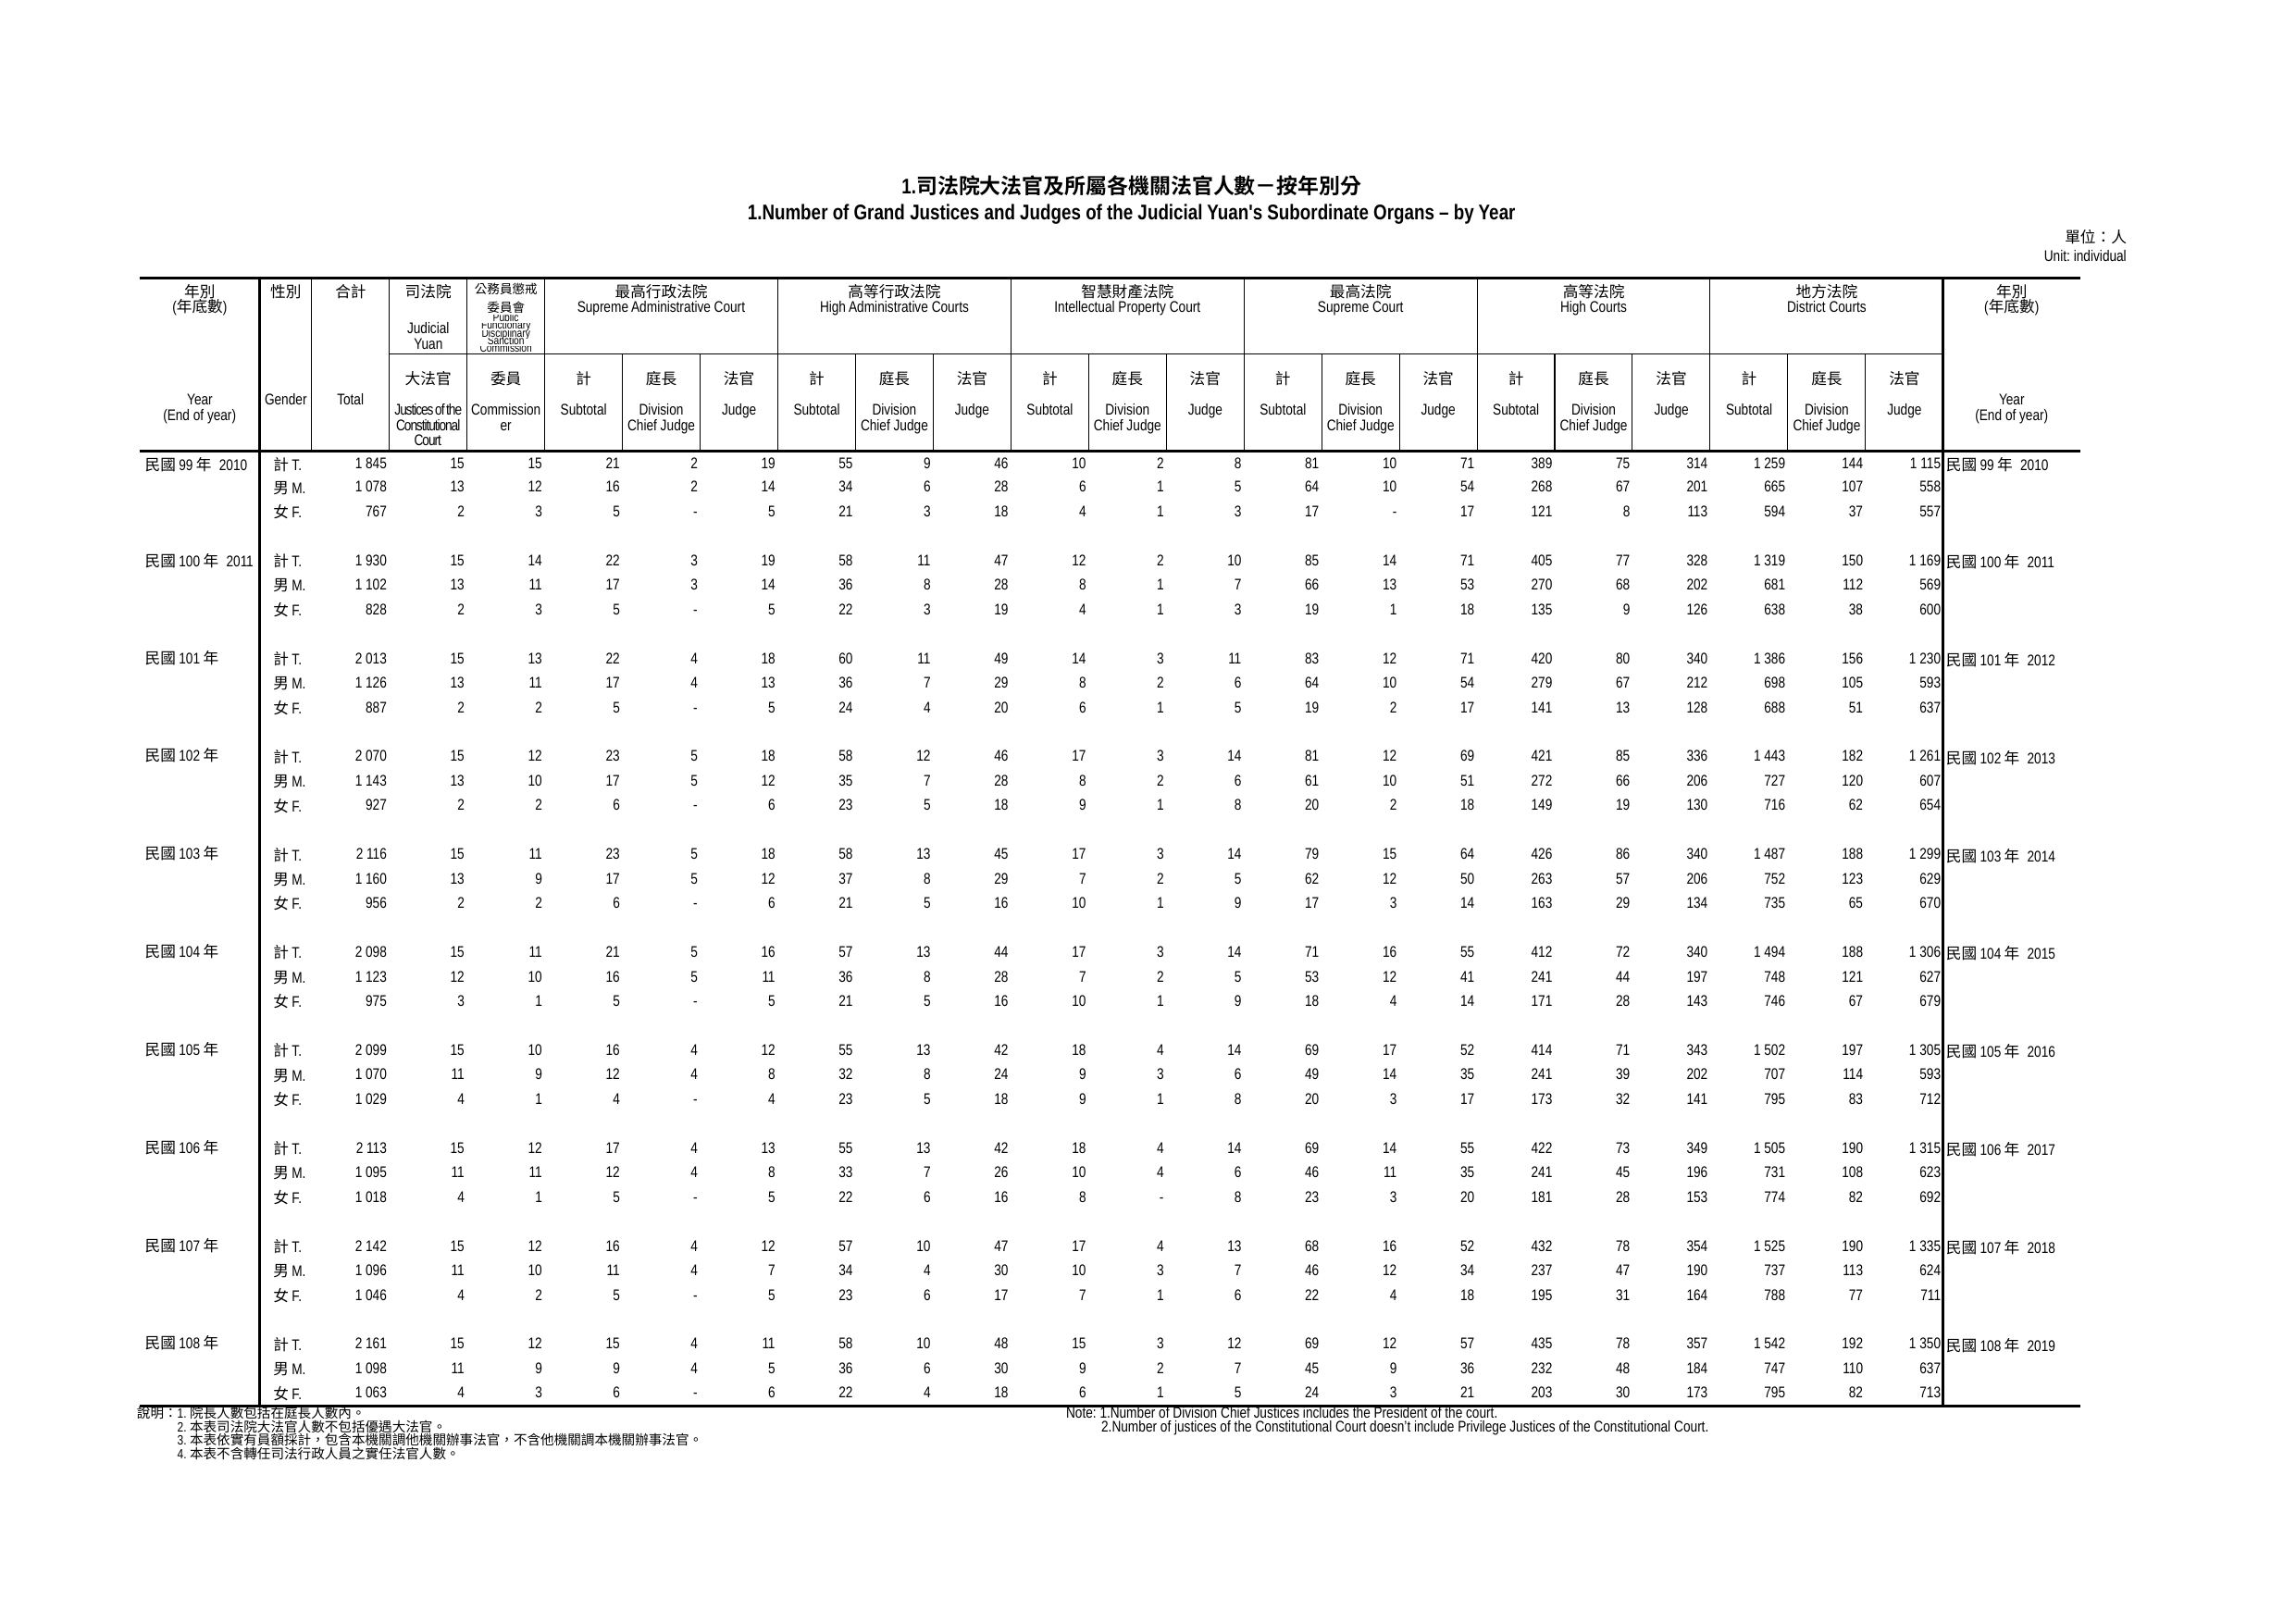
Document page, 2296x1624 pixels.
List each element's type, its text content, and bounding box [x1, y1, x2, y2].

table_cell 16 [545, 964, 622, 988]
table_cell [1399, 817, 1477, 841]
table_cell 202 [1632, 1062, 1710, 1086]
table_cell [700, 1307, 777, 1331]
table_cell 13 [1555, 695, 1632, 719]
table_cell 405 [1477, 548, 1555, 572]
table_cell 14 [1399, 890, 1477, 915]
table_cell [1632, 817, 1710, 841]
table_cell 22 [777, 1380, 855, 1405]
table_cell 36 [1399, 1356, 1477, 1380]
table_cell 18 [933, 499, 1011, 523]
table_cell 9 [467, 1062, 544, 1086]
table_cell 5 [855, 988, 933, 1012]
table_cell [933, 1307, 1011, 1331]
table_cell 197 [1788, 1037, 1866, 1061]
table_cell 49 [933, 646, 1011, 670]
table_cell 85 [1555, 744, 1632, 768]
table_cell [1011, 523, 1088, 548]
table_cell 201 [1632, 475, 1710, 499]
table_cell 272 [1477, 768, 1555, 792]
table_cell 6 [855, 1283, 933, 1307]
table_cell 727 [1710, 768, 1788, 792]
table_cell - [623, 792, 700, 817]
table_cell 法官 Judge [1632, 354, 1709, 450]
table_cell [1944, 1184, 2079, 1209]
table_cell 665 [1710, 475, 1788, 499]
table_cell 9 [1011, 1356, 1088, 1380]
table_cell [261, 523, 312, 548]
table_cell 5 [545, 988, 622, 1012]
table_cell 13 [390, 866, 466, 890]
table_cell 120 [1788, 768, 1866, 792]
table_cell 6 [1011, 695, 1088, 719]
table_cell 4 [1088, 1233, 1166, 1258]
table_cell 340 [1632, 646, 1710, 670]
table_cell 計 Subtotal [778, 354, 855, 450]
table_cell 746 [1710, 988, 1788, 1012]
table_cell 18 [1011, 1037, 1088, 1061]
table_cell 31 [1555, 1283, 1632, 1307]
table_cell [140, 1013, 258, 1037]
table_cell 767 [312, 499, 390, 523]
table_cell 民國106年 2017 [140, 1135, 258, 1159]
table_cell 1 299 [1866, 841, 1942, 866]
table_cell [1866, 1307, 1942, 1331]
table_cell [1944, 817, 2079, 841]
table_cell 12 [1322, 1332, 1399, 1356]
table_cell 1 259 [1710, 452, 1788, 474]
table_cell 241 [1477, 964, 1555, 988]
table_cell 9 [545, 1356, 622, 1380]
table_cell [1555, 719, 1632, 743]
table_cell 2 [1088, 452, 1166, 474]
table_cell [467, 1110, 544, 1135]
table_cell 113 [1632, 499, 1710, 523]
table_cell 34 [777, 475, 855, 499]
table_cell 62 [1244, 866, 1322, 890]
table_cell 22 [1244, 1283, 1322, 1307]
table_cell 86 [1555, 841, 1632, 866]
table_cell 12 [700, 768, 777, 792]
table_cell [855, 719, 933, 743]
table_cell 庭長 Division Chief Judge [623, 354, 700, 450]
table_cell 5 [700, 1356, 777, 1380]
table_cell [545, 1307, 622, 1331]
table_cell 5 [855, 792, 933, 817]
table_cell 13 [700, 1135, 777, 1159]
table_cell 22 [545, 646, 622, 670]
table_cell 426 [1477, 841, 1555, 866]
table_cell 18 [933, 1380, 1011, 1405]
table_cell [467, 1209, 544, 1233]
table_cell 10 [467, 1258, 544, 1283]
table_cell 1 115 [1866, 452, 1942, 474]
table_cell 47 [1555, 1258, 1632, 1283]
table_cell 336 [1632, 744, 1710, 768]
table_cell 4 [623, 1258, 700, 1283]
table_cell 37 [1788, 499, 1866, 523]
table_cell - [623, 1283, 700, 1307]
table_cell 110 [1788, 1356, 1866, 1380]
table_cell 6 [1011, 475, 1088, 499]
table_cell 5 [1166, 695, 1244, 719]
table_cell [777, 1307, 855, 1331]
table_cell [700, 523, 777, 548]
table_cell 12 [467, 1233, 544, 1258]
table_cell [1944, 621, 2079, 646]
table_cell [1322, 1110, 1399, 1135]
table_cell 男M. [261, 964, 312, 988]
table_cell [1944, 792, 2079, 817]
table_cell 9 [1166, 988, 1244, 1012]
table_cell 5 [545, 1283, 622, 1307]
table_cell [1011, 621, 1088, 646]
table_cell 計T. [261, 1135, 312, 1159]
table_cell [1088, 817, 1166, 841]
table_cell 計 Subtotal [1478, 354, 1554, 450]
table_cell - [623, 988, 700, 1012]
table_cell 計T. [261, 841, 312, 866]
table_cell 126 [1632, 597, 1710, 621]
table_cell 197 [1632, 964, 1710, 988]
table_cell [312, 1013, 390, 1037]
table_cell 14 [1399, 988, 1477, 1012]
table_cell 153 [1632, 1184, 1710, 1209]
table_cell 法官 Judge [1167, 354, 1244, 450]
table_cell 21 [777, 988, 855, 1012]
table_cell 232 [1477, 1356, 1555, 1380]
table_cell 女F. [261, 988, 312, 1012]
table_cell 4 [1088, 1159, 1166, 1184]
table_cell 8 [855, 964, 933, 988]
table_cell 16 [545, 1233, 622, 1258]
table_cell [777, 1110, 855, 1135]
table_cell 107 [1788, 475, 1866, 499]
table_cell [855, 817, 933, 841]
table_cell 975 [312, 988, 390, 1012]
text 說明：1. 院長人數包括在庭長人數內。 Note: 1.Number of Division Chief Justices includes the President of the court. [137, 1407, 2126, 1421]
table_cell [1944, 572, 2079, 597]
table_cell [312, 1307, 390, 1331]
table_cell [777, 719, 855, 743]
table_cell 2 070 [312, 744, 390, 768]
table_cell [390, 1307, 466, 1331]
table_cell 795 [1710, 1380, 1788, 1405]
table_cell [1710, 1209, 1788, 1233]
table_cell [140, 475, 258, 499]
table_cell 263 [1477, 866, 1555, 890]
table_cell [390, 621, 466, 646]
table_cell 77 [1788, 1283, 1866, 1307]
table_cell 71 [1399, 452, 1477, 474]
table_cell [467, 915, 544, 939]
table_cell 638 [1710, 597, 1788, 621]
table_cell [1788, 1307, 1866, 1331]
table_cell 48 [1555, 1356, 1632, 1380]
table_cell 14 [467, 548, 544, 572]
table_cell 1 [1088, 988, 1166, 1012]
table_cell 民國100年 2011 [140, 548, 258, 572]
table_cell [933, 621, 1011, 646]
table_cell 5 [545, 695, 622, 719]
table_cell 279 [1477, 670, 1555, 695]
table_cell 748 [1710, 964, 1788, 988]
table_cell 57 [777, 1233, 855, 1258]
table_cell 11 [390, 1356, 466, 1380]
table_cell 414 [1477, 1037, 1555, 1061]
table_cell [140, 964, 258, 988]
table_cell [140, 817, 258, 841]
table_cell 121 [1788, 964, 1866, 988]
table_cell [140, 1283, 258, 1307]
table_cell 民國101年 2012 [140, 646, 258, 670]
table_cell [1088, 1013, 1166, 1037]
table_cell 14 [700, 572, 777, 597]
table_cell [700, 1013, 777, 1037]
table_cell [1555, 915, 1632, 939]
table_cell 9 [1322, 1356, 1399, 1380]
table_cell 163 [1477, 890, 1555, 915]
table_cell 計T. [261, 646, 312, 670]
table_cell 3 [1088, 1332, 1166, 1356]
table_cell 18 [700, 744, 777, 768]
table_cell 6 [545, 1380, 622, 1405]
table_cell 36 [777, 964, 855, 988]
table_cell 13 [467, 646, 544, 670]
table_cell 9 [1011, 1062, 1088, 1086]
table_cell 15 [1322, 841, 1399, 866]
table_cell [1788, 1110, 1866, 1135]
table_cell 77 [1555, 548, 1632, 572]
table_cell 1 261 [1866, 744, 1942, 768]
table_cell 67 [1788, 988, 1866, 1012]
table_cell 30 [933, 1356, 1011, 1380]
table_cell 7 [1011, 964, 1088, 988]
table_cell [140, 621, 258, 646]
table_cell 164 [1632, 1283, 1710, 1307]
table_cell [1399, 1110, 1477, 1135]
table_cell 55 [777, 452, 855, 474]
table_cell 637 [1866, 695, 1942, 719]
table_cell 11 [390, 1062, 466, 1086]
table_cell 28 [1555, 1184, 1632, 1209]
table_header 最高行政法院 Supreme Administrative Court [545, 279, 777, 353]
table_cell [467, 1013, 544, 1037]
table_cell 8 [1166, 1184, 1244, 1209]
table_cell [700, 1209, 777, 1233]
table_cell 737 [1710, 1258, 1788, 1283]
table_cell [623, 621, 700, 646]
table_cell [312, 621, 390, 646]
table_cell 81 [1244, 744, 1322, 768]
table_cell 45 [1244, 1356, 1322, 1380]
table_cell 民國99年 2010 [140, 452, 258, 474]
table_cell 156 [1788, 646, 1866, 670]
table_cell 71 [1399, 548, 1477, 572]
table_cell [1555, 1110, 1632, 1135]
table_cell 607 [1866, 768, 1942, 792]
table_cell 42 [933, 1037, 1011, 1061]
table_cell 8 [1166, 452, 1244, 474]
table_cell 7 [855, 768, 933, 792]
table_cell [1866, 817, 1942, 841]
table_cell 2 [390, 695, 466, 719]
table_cell [140, 1258, 258, 1283]
table_cell 30 [1555, 1380, 1632, 1405]
table_cell 188 [1788, 939, 1866, 964]
table_cell 計 Subtotal [1011, 354, 1088, 450]
table_cell 15 [390, 1233, 466, 1258]
table_cell 8 [700, 1159, 777, 1184]
table_cell [855, 1307, 933, 1331]
table_cell - [1088, 1184, 1166, 1209]
table_cell 3 [855, 597, 933, 621]
table_header 高等行政法院 High Administrative Courts [778, 279, 1011, 353]
table_cell 男M. [261, 1159, 312, 1184]
table_cell 75 [1555, 452, 1632, 474]
table_cell [261, 1110, 312, 1135]
table_cell 48 [933, 1332, 1011, 1356]
table_cell 113 [1788, 1258, 1866, 1283]
table_cell [700, 719, 777, 743]
table_cell [1399, 1307, 1477, 1331]
table_cell 16 [933, 1184, 1011, 1209]
table_cell 13 [390, 670, 466, 695]
table_cell 16 [933, 890, 1011, 915]
table_cell [1944, 1062, 2079, 1086]
table_cell 11 [467, 670, 544, 695]
table_cell 81 [1244, 452, 1322, 474]
table_cell 629 [1866, 866, 1942, 890]
table_cell 36 [777, 572, 855, 597]
table_cell 1 542 [1710, 1332, 1788, 1356]
table_cell [1477, 621, 1555, 646]
table_cell 206 [1632, 866, 1710, 890]
table_cell [1788, 817, 1866, 841]
table_cell 53 [1244, 964, 1322, 988]
table_cell - [623, 890, 700, 915]
table_cell 計 Subtotal [1710, 354, 1787, 450]
table_cell [933, 1110, 1011, 1135]
text 單位：人 [137, 225, 2126, 247]
table_cell [1710, 719, 1788, 743]
table_cell 2 [390, 890, 466, 915]
table_cell 71 [1399, 646, 1477, 670]
table_cell 17 [545, 1135, 622, 1159]
table_cell 203 [1477, 1380, 1555, 1405]
table_cell 1 930 [312, 548, 390, 572]
table_cell 55 [1399, 939, 1477, 964]
table_cell 36 [777, 670, 855, 695]
table_cell 128 [1632, 695, 1710, 719]
table_cell 237 [1477, 1258, 1555, 1283]
table_cell 14 [1166, 1037, 1244, 1061]
table_cell 432 [1477, 1233, 1555, 1258]
table_cell [140, 1062, 258, 1086]
table_cell [1944, 866, 2079, 890]
table_cell [1710, 523, 1788, 548]
table_cell 202 [1632, 572, 1710, 597]
table_cell [1088, 523, 1166, 548]
table_cell 20 [1399, 1184, 1477, 1209]
table_cell 4 [1088, 1037, 1166, 1061]
table_cell 計T. [261, 744, 312, 768]
table_cell 男M. [261, 475, 312, 499]
table_cell 12 [855, 744, 933, 768]
table_cell 32 [1555, 1086, 1632, 1110]
table_cell 10 [1011, 1159, 1088, 1184]
table_cell 50 [1399, 866, 1477, 890]
table_cell [1632, 1110, 1710, 1135]
table_cell 21 [1399, 1380, 1477, 1405]
table_cell 1 160 [312, 866, 390, 890]
table_cell [933, 1209, 1011, 1233]
table_cell 54 [1399, 475, 1477, 499]
table_cell 法官 Judge [701, 354, 777, 450]
table_cell 435 [1477, 1332, 1555, 1356]
table_cell 12 [390, 964, 466, 988]
table_cell [777, 1013, 855, 1037]
table_cell [700, 817, 777, 841]
table_cell 212 [1632, 670, 1710, 695]
table_cell 108 [1788, 1159, 1866, 1184]
table_cell 18 [1011, 1135, 1088, 1159]
table_cell 135 [1477, 597, 1555, 621]
table_cell 5 [623, 744, 700, 768]
table_cell 庭長 Division Chief Judge [1322, 354, 1399, 450]
table_cell 35 [1399, 1062, 1477, 1086]
table_cell [390, 719, 466, 743]
table_cell 11 [1166, 646, 1244, 670]
table_cell [140, 988, 258, 1012]
table_cell [1555, 1209, 1632, 1233]
table_cell 1 335 [1866, 1233, 1942, 1258]
table_cell 14 [1166, 939, 1244, 964]
table_cell 15 [1011, 1332, 1088, 1356]
table_cell [1244, 719, 1322, 743]
table_cell 17 [933, 1283, 1011, 1307]
table_cell 1 [1088, 1086, 1166, 1110]
table_cell [1944, 475, 2079, 499]
table_cell 民國105年 2016 [1944, 1037, 2079, 1061]
table_cell 65 [1788, 890, 1866, 915]
table_cell 4 [855, 1380, 933, 1405]
table_cell - [623, 1086, 700, 1110]
table_cell 828 [312, 597, 390, 621]
table_cell 30 [933, 1258, 1011, 1283]
table_cell 民國102年 2013 [140, 744, 258, 768]
table_cell 188 [1788, 841, 1866, 866]
table_cell 7 [700, 1258, 777, 1283]
table_cell 12 [1322, 646, 1399, 670]
table_cell [140, 670, 258, 695]
table_cell 32 [777, 1062, 855, 1086]
table_cell 679 [1866, 988, 1942, 1012]
table_cell [545, 1209, 622, 1233]
table_cell 13 [390, 768, 466, 792]
table_cell 17 [1322, 1037, 1399, 1061]
table_cell 5 [855, 1086, 933, 1110]
table_cell 法官 Judge [1400, 354, 1477, 450]
table_cell 35 [777, 768, 855, 792]
table_cell 4 [1322, 1283, 1399, 1307]
table_cell [1166, 1110, 1244, 1135]
table_cell 9 [1011, 1086, 1088, 1110]
table_cell 女F. [261, 792, 312, 817]
table_cell 法官 Judge [1866, 354, 1942, 450]
table_cell [1710, 1307, 1788, 1331]
table_cell 343 [1632, 1037, 1710, 1061]
table_cell [1166, 719, 1244, 743]
table_cell 627 [1866, 964, 1942, 988]
table_cell 1 487 [1710, 841, 1788, 866]
table_cell 774 [1710, 1184, 1788, 1209]
table_cell [140, 866, 258, 890]
table_cell 2 [1088, 1356, 1166, 1380]
table_cell [1166, 1307, 1244, 1331]
table_cell 15 [390, 744, 466, 768]
table_cell 18 [1244, 988, 1322, 1012]
table_cell [140, 572, 258, 597]
text 4. 本表不含轉任司法行政人員之實任法官人數。 [137, 1448, 2126, 1461]
table_cell 16 [700, 939, 777, 964]
table_cell [777, 817, 855, 841]
table_cell 55 [777, 1135, 855, 1159]
table_cell [390, 915, 466, 939]
table_cell 20 [1244, 792, 1322, 817]
table_cell 民國106年 2017 [1944, 1135, 2079, 1159]
table_cell 1 315 [1866, 1135, 1942, 1159]
table_cell 8 [1011, 1184, 1088, 1209]
table_cell 6 [700, 890, 777, 915]
table_cell 4 [623, 1135, 700, 1159]
table_cell 24 [933, 1062, 1011, 1086]
table_cell 5 [855, 890, 933, 915]
table_cell [1866, 1209, 1942, 1233]
table_cell [1944, 1110, 2079, 1135]
table_cell 16 [545, 475, 622, 499]
table_cell 民國99年 2010 [1944, 452, 2079, 474]
table_cell 2 [467, 890, 544, 915]
table_cell 6 [1166, 1062, 1244, 1086]
table_cell 29 [1555, 890, 1632, 915]
table_cell 51 [1788, 695, 1866, 719]
table_cell [1088, 1307, 1166, 1331]
table_cell 184 [1632, 1356, 1710, 1380]
table_cell 2 116 [312, 841, 390, 866]
table_cell [1399, 1209, 1477, 1233]
table_cell 11 [700, 1332, 777, 1356]
table_cell 14 [1011, 646, 1088, 670]
table_cell [855, 1110, 933, 1135]
table_cell [1710, 915, 1788, 939]
table_cell 5 [700, 695, 777, 719]
table_cell 18 [700, 646, 777, 670]
table_cell 24 [1244, 1380, 1322, 1405]
table_cell 12 [700, 866, 777, 890]
table_cell 14 [1322, 1062, 1399, 1086]
table_cell 17 [1244, 499, 1322, 523]
table_cell [261, 1307, 312, 1331]
table_cell 民國104年 2015 [140, 939, 258, 964]
table_cell 17 [1011, 841, 1088, 866]
table_cell 9 [1011, 792, 1088, 817]
table_cell [1244, 1013, 1322, 1037]
table_cell 14 [1166, 744, 1244, 768]
table_cell 男M. [261, 1356, 312, 1380]
table_cell 1 143 [312, 768, 390, 792]
table_cell 8 [700, 1062, 777, 1086]
table_cell 民國108年 2019 [1944, 1332, 2079, 1356]
table_cell [1944, 1258, 2079, 1283]
table_cell 558 [1866, 475, 1942, 499]
table_cell 2 [1088, 670, 1166, 695]
table_cell 14 [1166, 1135, 1244, 1159]
table_cell 17 [545, 768, 622, 792]
table_cell 5 [545, 1184, 622, 1209]
table_cell 2 [1088, 548, 1166, 572]
table_cell 13 [390, 475, 466, 499]
table_cell 5 [1166, 866, 1244, 890]
table_cell [1011, 1110, 1088, 1135]
table_cell 78 [1555, 1332, 1632, 1356]
table_cell 3 [1088, 939, 1166, 964]
text Unit: individual [137, 247, 2126, 265]
table_cell 44 [1555, 964, 1632, 988]
table_cell 19 [933, 597, 1011, 621]
table_cell 10 [1166, 548, 1244, 572]
table_cell 58 [777, 1332, 855, 1356]
table_cell 29 [933, 866, 1011, 890]
table_cell 3 [1322, 1184, 1399, 1209]
table_cell [1632, 1307, 1710, 1331]
table_cell 民國105年 2016 [140, 1037, 258, 1061]
table_cell [467, 621, 544, 646]
table_cell [467, 523, 544, 548]
table_cell 28 [933, 572, 1011, 597]
table_cell 23 [777, 1086, 855, 1110]
table_cell 4 [623, 1332, 700, 1356]
table_cell 計T. [261, 1332, 312, 1356]
table_cell [1632, 719, 1710, 743]
table_cell 6 [1166, 1159, 1244, 1184]
table_cell 10 [855, 1332, 933, 1356]
table_cell [1477, 1013, 1555, 1037]
table_cell 17 [545, 866, 622, 890]
table_cell 女F. [261, 1283, 312, 1307]
table_cell 12 [467, 1135, 544, 1159]
table_cell 78 [1555, 1233, 1632, 1258]
table_cell 11 [390, 1258, 466, 1283]
table_header 高等法院 High Courts [1478, 279, 1709, 353]
table_cell [1788, 523, 1866, 548]
table_cell [1477, 523, 1555, 548]
table_cell [623, 1013, 700, 1037]
table_cell 1 [1088, 1380, 1166, 1405]
table_cell 64 [1399, 841, 1477, 866]
table_cell 340 [1632, 939, 1710, 964]
table_cell 22 [777, 1184, 855, 1209]
table_cell [140, 1307, 258, 1331]
table_cell [700, 621, 777, 646]
table_header 最高法院 Supreme Court [1245, 279, 1477, 353]
table_cell [1322, 719, 1399, 743]
table_cell - [623, 1380, 700, 1405]
table_cell 23 [545, 841, 622, 866]
table_cell [623, 1209, 700, 1233]
table_cell 6 [855, 475, 933, 499]
table_cell [1399, 1013, 1477, 1037]
table_cell 8 [1555, 499, 1632, 523]
table_cell [467, 817, 544, 841]
table_cell [1011, 1209, 1088, 1233]
table_cell 349 [1632, 1135, 1710, 1159]
table_cell 庭長 Division Chief Judge [1788, 354, 1865, 450]
table_cell [1166, 1209, 1244, 1233]
table_cell 67 [1555, 670, 1632, 695]
table_cell 15 [390, 841, 466, 866]
table_cell 53 [1399, 572, 1477, 597]
table_cell 3 [1322, 1086, 1399, 1110]
table_cell 庭長 Division Chief Judge [1089, 354, 1166, 450]
table_cell 1 029 [312, 1086, 390, 1110]
text 1.Number of Grand Justices and Judges of the Judicial Yuan's Subordinate Organs – by Year [137, 200, 2126, 225]
table_cell 688 [1710, 695, 1788, 719]
table_cell [140, 1086, 258, 1110]
table_cell 6 [1011, 1380, 1088, 1405]
table_cell 5 [545, 597, 622, 621]
table_cell 569 [1866, 572, 1942, 597]
table_cell 計T. [261, 939, 312, 964]
table_cell 4 [390, 1283, 466, 1307]
table_cell 55 [777, 1037, 855, 1061]
table_cell 69 [1244, 1332, 1322, 1356]
table_cell 民國102年 2013 [1944, 744, 2079, 768]
table_cell 11 [467, 939, 544, 964]
table_cell 328 [1632, 548, 1710, 572]
table_cell 23 [545, 744, 622, 768]
table_cell 17 [1399, 1086, 1477, 1110]
table_cell 421 [1477, 744, 1555, 768]
table_cell 14 [1322, 548, 1399, 572]
table_cell [1710, 1110, 1788, 1135]
table_cell 12 [467, 1332, 544, 1356]
table_cell [140, 499, 258, 523]
table_cell 206 [1632, 768, 1710, 792]
table_cell 4 [623, 646, 700, 670]
table_cell 412 [1477, 939, 1555, 964]
table_cell 3 [1088, 1062, 1166, 1086]
table_cell 28 [933, 475, 1011, 499]
table_cell [261, 817, 312, 841]
table_cell [1244, 1209, 1322, 1233]
table_cell 37 [777, 866, 855, 890]
table_header 司法院 Judicial Yuan [390, 279, 466, 353]
table_cell 114 [1788, 1062, 1866, 1086]
table_cell [1944, 719, 2079, 743]
table_cell 420 [1477, 646, 1555, 670]
table_cell 887 [312, 695, 390, 719]
table_cell 23 [1244, 1184, 1322, 1209]
table_cell 692 [1866, 1184, 1942, 1209]
table_cell [1011, 1013, 1088, 1037]
table_cell 752 [1710, 866, 1788, 890]
table_cell [1944, 1356, 2079, 1380]
table_cell [777, 621, 855, 646]
table_cell 38 [1788, 597, 1866, 621]
table_cell 112 [1788, 572, 1866, 597]
table_cell [1944, 1380, 2079, 1405]
table_cell [390, 1110, 466, 1135]
table_cell 10 [1011, 452, 1088, 474]
table_cell 1 [1088, 597, 1166, 621]
table_cell [140, 1209, 258, 1233]
table_cell 18 [1399, 792, 1477, 817]
table_cell 4 [623, 1356, 700, 1380]
table_cell [855, 621, 933, 646]
table_cell [1555, 523, 1632, 548]
table_cell 10 [467, 768, 544, 792]
table_cell [1088, 1209, 1166, 1233]
table_cell 181 [1477, 1184, 1555, 1209]
table_cell [1944, 523, 2079, 548]
table_cell [1788, 1209, 1866, 1233]
table_cell 5 [1166, 1380, 1244, 1405]
table_cell [933, 523, 1011, 548]
table_cell 654 [1866, 792, 1942, 817]
table_cell 2 [1088, 964, 1166, 988]
text 1.司法院大法官及所屬各機關法官人數－按年別分 [137, 169, 2126, 200]
table_cell 173 [1632, 1380, 1710, 1405]
table_cell 7 [1011, 1283, 1088, 1307]
table_cell [1944, 1159, 2079, 1184]
table_cell [140, 768, 258, 792]
table_cell [1788, 915, 1866, 939]
table_cell 8 [1166, 1086, 1244, 1110]
table_cell [140, 719, 258, 743]
table_cell [777, 915, 855, 939]
table_cell 57 [1555, 866, 1632, 890]
table_cell [855, 915, 933, 939]
table_cell 11 [390, 1159, 466, 1184]
table_cell 670 [1866, 890, 1942, 915]
table_cell [933, 915, 1011, 939]
table_cell 1 [1088, 499, 1166, 523]
table_cell 13 [1322, 572, 1399, 597]
table_cell 10 [1322, 670, 1399, 695]
table_cell 134 [1632, 890, 1710, 915]
table_cell 女F. [261, 890, 312, 915]
table_cell 5 [623, 964, 700, 988]
table_cell [623, 915, 700, 939]
table_cell 1 [1088, 890, 1166, 915]
table_cell 計 Subtotal [1245, 354, 1322, 450]
table_cell 130 [1632, 792, 1710, 817]
table_cell 66 [1244, 572, 1322, 597]
table_cell 12 [1322, 866, 1399, 890]
table_cell 5 [700, 988, 777, 1012]
table_cell 389 [1477, 452, 1555, 474]
table_cell 241 [1477, 1159, 1555, 1184]
table_cell [140, 1380, 258, 1405]
table_cell [1477, 1209, 1555, 1233]
table_cell 大法官 Justices of the Constitutional Court [390, 354, 466, 450]
table_cell [1244, 1307, 1322, 1331]
table_cell 67 [1555, 475, 1632, 499]
table_cell 1 845 [312, 452, 390, 474]
table_cell 13 [855, 939, 933, 964]
table_cell [1632, 915, 1710, 939]
table_cell 5 [700, 597, 777, 621]
table_cell 4 [390, 1380, 466, 1405]
table_cell [390, 523, 466, 548]
table_cell 52 [1399, 1233, 1477, 1258]
table_cell 10 [1011, 988, 1088, 1012]
table_cell 195 [1477, 1283, 1555, 1307]
table_cell 1 126 [312, 670, 390, 695]
table_cell [1011, 817, 1088, 841]
table_cell [1944, 597, 2079, 621]
table_cell 14 [1166, 841, 1244, 866]
table_cell 女F. [261, 499, 312, 523]
table_cell 85 [1244, 548, 1322, 572]
table_cell 1 096 [312, 1258, 390, 1283]
table_cell 51 [1399, 768, 1477, 792]
table_header 年別 (年底數) Year (End of year) [140, 279, 258, 450]
table_cell 422 [1477, 1135, 1555, 1159]
table_cell 計T. [261, 548, 312, 572]
table_cell 4 [1322, 988, 1399, 1012]
table_cell 711 [1866, 1283, 1942, 1307]
table_cell 8 [1166, 792, 1244, 817]
table_cell [933, 1013, 1011, 1037]
table_cell [545, 1013, 622, 1037]
table_cell 女F. [261, 1380, 312, 1405]
table_cell 1 [1322, 597, 1399, 621]
table_cell 17 [1399, 499, 1477, 523]
table_cell 17 [1011, 1233, 1088, 1258]
table_cell 3 [1088, 1258, 1166, 1283]
table_cell 46 [1244, 1159, 1322, 1184]
table_cell 28 [1555, 988, 1632, 1012]
table_cell 女F. [261, 695, 312, 719]
table_cell 11 [467, 841, 544, 866]
table_cell 15 [467, 452, 544, 474]
table_cell 12 [700, 1037, 777, 1061]
table_cell 22 [545, 548, 622, 572]
table_cell 3 [467, 1380, 544, 1405]
table_cell 46 [1244, 1258, 1322, 1283]
table_cell 171 [1477, 988, 1555, 1012]
table_cell [1944, 1086, 2079, 1110]
table_cell 8 [855, 866, 933, 890]
table_cell 16 [1322, 939, 1399, 964]
table_cell 3 [467, 597, 544, 621]
table_cell 8 [1011, 572, 1088, 597]
table_cell 1 305 [1866, 1037, 1942, 1061]
table_cell 13 [700, 670, 777, 695]
table_cell 19 [1244, 695, 1322, 719]
table_cell [933, 817, 1011, 841]
table_cell 72 [1555, 939, 1632, 964]
table_cell 46 [933, 452, 1011, 474]
table_cell 14 [1322, 1135, 1399, 1159]
table_cell [1944, 768, 2079, 792]
table_cell [623, 1307, 700, 1331]
table_cell [140, 915, 258, 939]
table_cell 2 [1322, 792, 1399, 817]
table_cell [1244, 915, 1322, 939]
table_cell 民國101年 2012 [1944, 646, 2079, 670]
table_cell [1166, 523, 1244, 548]
table_cell [1166, 915, 1244, 939]
table_cell 150 [1788, 548, 1866, 572]
table_cell 3 [623, 548, 700, 572]
table_cell 47 [933, 548, 1011, 572]
table_cell 17 [1011, 939, 1088, 964]
table_cell 5 [1166, 964, 1244, 988]
table_cell 1 [1088, 572, 1166, 597]
table_cell 16 [1322, 1233, 1399, 1258]
table_cell [1322, 915, 1399, 939]
table_cell 83 [1244, 646, 1322, 670]
table_cell [1088, 621, 1166, 646]
table_cell 58 [777, 841, 855, 866]
table_cell 1 046 [312, 1283, 390, 1307]
table_cell 927 [312, 792, 390, 817]
table_cell 2 013 [312, 646, 390, 670]
table_cell 1 018 [312, 1184, 390, 1209]
table_cell 123 [1788, 866, 1866, 890]
table_cell [1555, 1013, 1632, 1037]
table_cell 女F. [261, 597, 312, 621]
table_cell [312, 719, 390, 743]
table_cell 男M. [261, 1258, 312, 1283]
table_cell [390, 1013, 466, 1037]
table_cell 1 063 [312, 1380, 390, 1405]
table_cell [1944, 964, 2079, 988]
table_cell [700, 915, 777, 939]
table_cell [1399, 719, 1477, 743]
table_cell 141 [1477, 695, 1555, 719]
table_cell [1944, 499, 2079, 523]
table_cell 173 [1477, 1086, 1555, 1110]
table_cell [1244, 817, 1322, 841]
table_cell [140, 523, 258, 548]
table_cell [312, 915, 390, 939]
table_cell 41 [1399, 964, 1477, 988]
table_cell 80 [1555, 646, 1632, 670]
table_cell 16 [933, 988, 1011, 1012]
table_cell 2 [1088, 768, 1166, 792]
table_cell [1477, 915, 1555, 939]
table_cell 3 [1088, 744, 1166, 768]
table_cell 3 [855, 499, 933, 523]
table_cell 698 [1710, 670, 1788, 695]
table_cell [1710, 817, 1788, 841]
table_cell [1166, 1013, 1244, 1037]
table_cell 105 [1788, 670, 1866, 695]
table_cell 716 [1710, 792, 1788, 817]
table_cell [1088, 719, 1166, 743]
table_cell 268 [1477, 475, 1555, 499]
table_cell [1477, 817, 1555, 841]
table_cell 17 [1399, 695, 1477, 719]
table_cell 15 [390, 452, 466, 474]
table_cell 6 [855, 1184, 933, 1209]
table_cell 6 [700, 1380, 777, 1405]
table_cell 20 [1244, 1086, 1322, 1110]
table_cell 121 [1477, 499, 1555, 523]
table_header 性別 Gender [261, 279, 311, 450]
table_cell 58 [777, 548, 855, 572]
table_cell [140, 792, 258, 817]
table_cell [700, 1110, 777, 1135]
table_cell [261, 719, 312, 743]
table_cell 82 [1788, 1184, 1866, 1209]
table_cell 15 [390, 1332, 466, 1356]
table_cell 8 [1011, 768, 1088, 792]
table_cell 2 142 [312, 1233, 390, 1258]
table_cell 7 [1166, 572, 1244, 597]
table_cell 6 [1166, 670, 1244, 695]
table_cell [545, 719, 622, 743]
table_cell [467, 719, 544, 743]
table_cell [1632, 1013, 1710, 1037]
table_cell 15 [390, 1135, 466, 1159]
table_cell [1322, 1013, 1399, 1037]
table_cell [140, 597, 258, 621]
table_cell [1788, 719, 1866, 743]
table_cell - [623, 1184, 700, 1209]
table_cell 69 [1244, 1037, 1322, 1061]
table_cell 女F. [261, 1184, 312, 1209]
table_cell 女F. [261, 1086, 312, 1110]
table_cell 15 [390, 1037, 466, 1061]
table_cell 1 386 [1710, 646, 1788, 670]
table_cell 6 [545, 792, 622, 817]
table_cell 2 [1088, 866, 1166, 890]
table_cell 12 [1322, 1258, 1399, 1283]
table_cell 4 [623, 1062, 700, 1086]
table_cell 4 [700, 1086, 777, 1110]
table_header 地方法院 District Courts [1710, 279, 1942, 353]
table_cell 33 [777, 1159, 855, 1184]
table_cell 計T. [261, 1233, 312, 1258]
table_cell - [623, 695, 700, 719]
table_cell 12 [467, 744, 544, 768]
table_cell 34 [1399, 1258, 1477, 1283]
table_cell 12 [1011, 548, 1088, 572]
table_cell 45 [933, 841, 1011, 866]
table_cell [1944, 1013, 2079, 1037]
table_cell 9 [1555, 597, 1632, 621]
table_cell 5 [623, 866, 700, 890]
table_cell [855, 1209, 933, 1233]
table_cell [1322, 817, 1399, 841]
table_cell [312, 1209, 390, 1233]
table_cell 6 [1166, 768, 1244, 792]
table_cell 713 [1866, 1380, 1942, 1405]
table_cell 2 [467, 792, 544, 817]
table_cell [545, 915, 622, 939]
table_cell 3 [1322, 1380, 1399, 1405]
table_cell [1011, 915, 1088, 939]
table_cell 1 [1088, 1283, 1166, 1307]
table_cell [1322, 621, 1399, 646]
table_cell 2 [390, 597, 466, 621]
table_cell 5 [623, 768, 700, 792]
table_cell - [623, 597, 700, 621]
table_cell [855, 523, 933, 548]
table_cell 26 [933, 1159, 1011, 1184]
table_cell 1 502 [1710, 1037, 1788, 1061]
text 3. 本表依實有員額採計，包含本機關調他機關辦事法官，不含他機關調本機關辦事法官。 [137, 1434, 2126, 1448]
table_cell [390, 1209, 466, 1233]
table_cell 795 [1710, 1086, 1788, 1110]
table_cell 10 [1011, 1258, 1088, 1283]
table_cell [140, 1184, 258, 1209]
table_cell 4 [623, 1159, 700, 1184]
table_cell 49 [1244, 1062, 1322, 1086]
table_cell 13 [855, 1135, 933, 1159]
table_header 年別 (年底數) Year (End of year) [1944, 279, 2079, 450]
table_cell 2 161 [312, 1332, 390, 1356]
table_cell 14 [700, 475, 777, 499]
table_cell 12 [467, 475, 544, 499]
table_cell 35 [1399, 1159, 1477, 1184]
table_cell 21 [777, 499, 855, 523]
table_cell 42 [933, 1135, 1011, 1159]
table_cell 747 [1710, 1356, 1788, 1380]
table_cell 21 [545, 939, 622, 964]
table_cell [1555, 1307, 1632, 1331]
table_cell 民國103年 2014 [140, 841, 258, 866]
table_cell 16 [545, 1037, 622, 1061]
table_cell 9 [467, 866, 544, 890]
table_cell 13 [1166, 1233, 1244, 1258]
table_cell 5 [623, 939, 700, 964]
table_cell 196 [1632, 1159, 1710, 1184]
table_cell 593 [1866, 1062, 1942, 1086]
table_cell [1944, 890, 2079, 915]
table_cell 79 [1244, 841, 1322, 866]
table_cell 44 [933, 939, 1011, 964]
table_cell 55 [1399, 1135, 1477, 1159]
table_cell 15 [390, 939, 466, 964]
table_cell 6 [700, 792, 777, 817]
table_cell 1 505 [1710, 1135, 1788, 1159]
table_cell 1 123 [312, 964, 390, 988]
table_cell 36 [777, 1356, 855, 1380]
table_cell 143 [1632, 988, 1710, 1012]
table_cell 1 443 [1710, 744, 1788, 768]
table_cell 4 [855, 1258, 933, 1283]
table_cell 21 [777, 890, 855, 915]
table_cell 4 [623, 1233, 700, 1258]
table_cell 19 [700, 452, 777, 474]
table_cell 10 [467, 964, 544, 988]
table_cell 9 [467, 1356, 544, 1380]
table_cell 4 [1011, 597, 1088, 621]
table_cell 1 494 [1710, 939, 1788, 964]
table_cell 13 [855, 1037, 933, 1061]
table_cell 1 102 [312, 572, 390, 597]
table_cell 623 [1866, 1159, 1942, 1184]
table_cell 68 [1244, 1233, 1322, 1258]
table_cell - [1322, 499, 1399, 523]
table_cell [1788, 621, 1866, 646]
table_cell 8 [855, 1062, 933, 1086]
table_cell 190 [1788, 1135, 1866, 1159]
table_cell 計T. [261, 1037, 312, 1061]
table_cell [140, 1356, 258, 1380]
table_cell 141 [1632, 1086, 1710, 1110]
table_cell 712 [1866, 1086, 1942, 1110]
table_cell 法官 Judge [934, 354, 1011, 450]
table_cell 28 [933, 964, 1011, 988]
table_cell 1 169 [1866, 548, 1942, 572]
table_cell 4 [545, 1086, 622, 1110]
table_cell 4 [623, 1037, 700, 1061]
table_cell 73 [1555, 1135, 1632, 1159]
table_cell 1 070 [312, 1062, 390, 1086]
table_cell [1944, 1307, 2079, 1331]
table_cell 1 095 [312, 1159, 390, 1184]
table_cell 6 [1166, 1283, 1244, 1307]
table_cell [1944, 915, 2079, 939]
table_cell 11 [545, 1258, 622, 1283]
table_cell 民國100年 2011 [1944, 548, 2079, 572]
table_cell 7 [855, 1159, 933, 1184]
table_cell 10 [1322, 768, 1399, 792]
table_cell 11 [855, 548, 933, 572]
table_cell [1399, 523, 1477, 548]
table_cell 男M. [261, 572, 312, 597]
table_cell 12 [545, 1062, 622, 1086]
table_cell 1 306 [1866, 939, 1942, 964]
table_cell 1 [1088, 475, 1166, 499]
table_cell [1944, 695, 2079, 719]
table_cell [261, 915, 312, 939]
table_cell [1710, 1013, 1788, 1037]
table_cell 64 [1244, 670, 1322, 695]
table_cell 19 [1244, 597, 1322, 621]
table_cell 18 [933, 792, 1011, 817]
table_cell [1555, 817, 1632, 841]
table_cell [623, 719, 700, 743]
table_cell 4 [390, 1184, 466, 1209]
table_cell [777, 1209, 855, 1233]
table_cell 17 [545, 572, 622, 597]
table_cell 2 [390, 499, 466, 523]
table_cell 8 [1011, 670, 1088, 695]
table_cell 29 [933, 670, 1011, 695]
table_cell [1477, 719, 1555, 743]
table_cell [623, 817, 700, 841]
table_cell 1 [467, 988, 544, 1012]
table_cell [1866, 1013, 1942, 1037]
table_cell 3 [1166, 597, 1244, 621]
table_cell 10 [1011, 890, 1088, 915]
table_cell [390, 817, 466, 841]
table_cell 18 [700, 841, 777, 866]
table_cell 4 [1011, 499, 1088, 523]
table_cell 66 [1555, 768, 1632, 792]
table_cell 52 [1399, 1037, 1477, 1061]
table_cell [1322, 523, 1399, 548]
table_cell [1555, 621, 1632, 646]
table_cell 計T. [261, 452, 312, 474]
table_cell 3 [1322, 890, 1399, 915]
table_cell 21 [545, 452, 622, 474]
table_cell [1244, 621, 1322, 646]
table_cell [545, 523, 622, 548]
table_cell 12 [1322, 744, 1399, 768]
table_cell 788 [1710, 1283, 1788, 1307]
table_cell [1866, 523, 1942, 548]
table_cell [855, 1013, 933, 1037]
table_cell 1 319 [1710, 548, 1788, 572]
table_cell 13 [855, 841, 933, 866]
table_cell 24 [777, 695, 855, 719]
table_cell [1011, 1307, 1088, 1331]
table_cell 男M. [261, 768, 312, 792]
table_cell 62 [1788, 792, 1866, 817]
table_cell 11 [467, 1159, 544, 1184]
table_cell 61 [1244, 768, 1322, 792]
table_cell 男M. [261, 670, 312, 695]
table_cell 1 [467, 1086, 544, 1110]
table_cell 600 [1866, 597, 1942, 621]
table_cell 1 [467, 1184, 544, 1209]
table_cell [1944, 1209, 2079, 1233]
table_cell [261, 621, 312, 646]
table_cell 1 078 [312, 475, 390, 499]
table_cell [1632, 621, 1710, 646]
table_cell 57 [777, 939, 855, 964]
table_cell 17 [545, 670, 622, 695]
table_cell [140, 1159, 258, 1184]
table_cell 20 [933, 695, 1011, 719]
table_cell 54 [1399, 670, 1477, 695]
table_cell 4 [855, 695, 933, 719]
table_cell 3 [623, 572, 700, 597]
table_cell 681 [1710, 572, 1788, 597]
table_cell 314 [1632, 452, 1710, 474]
table_cell 594 [1710, 499, 1788, 523]
table_cell 2 [467, 695, 544, 719]
table_cell [933, 719, 1011, 743]
table_cell 83 [1788, 1086, 1866, 1110]
table_cell 2 [623, 475, 700, 499]
table_cell 1 230 [1866, 646, 1942, 670]
table_cell 3 [1166, 499, 1244, 523]
table_cell 357 [1632, 1332, 1710, 1356]
table_cell 71 [1244, 939, 1322, 964]
table_cell [1244, 523, 1322, 548]
table_cell 58 [777, 744, 855, 768]
table_cell 13 [390, 572, 466, 597]
table_cell 69 [1244, 1135, 1322, 1159]
table_cell [545, 817, 622, 841]
table_cell 7 [855, 670, 933, 695]
table_cell 11 [1322, 1159, 1399, 1184]
table_cell 39 [1555, 1062, 1632, 1086]
table_cell - [623, 499, 700, 523]
table_cell 民國107年 2018 [140, 1233, 258, 1258]
table_cell 11 [700, 964, 777, 988]
table_cell 192 [1788, 1332, 1866, 1356]
table_cell [1011, 719, 1088, 743]
table_cell 5 [1166, 475, 1244, 499]
table_cell 1 [1088, 695, 1166, 719]
table_cell [1944, 670, 2079, 695]
table_cell 5 [545, 499, 622, 523]
table_cell 15 [390, 646, 466, 670]
table_cell 190 [1788, 1233, 1866, 1258]
table_cell 2 [623, 452, 700, 474]
table_cell 593 [1866, 670, 1942, 695]
table_cell [467, 1307, 544, 1331]
table_cell 民國104年 2015 [1944, 939, 2079, 964]
table_cell 17 [1244, 890, 1322, 915]
table_cell [1632, 523, 1710, 548]
table_cell 10 [1322, 452, 1399, 474]
table_cell [140, 695, 258, 719]
table_cell 735 [1710, 890, 1788, 915]
table_cell 2 [1322, 695, 1399, 719]
table_cell [261, 1013, 312, 1037]
table_cell 男M. [261, 1062, 312, 1086]
table_cell 4 [390, 1086, 466, 1110]
table_cell 民國108年 2019 [140, 1332, 258, 1356]
table_cell 12 [1322, 964, 1399, 988]
table_cell 5 [700, 1184, 777, 1209]
table_cell 354 [1632, 1233, 1710, 1258]
table_cell [140, 890, 258, 915]
table_cell 7 [1011, 866, 1088, 890]
table_cell 64 [1244, 475, 1322, 499]
table_cell 1 [1088, 792, 1166, 817]
table_cell 149 [1477, 792, 1555, 817]
table_cell 60 [777, 646, 855, 670]
table_cell 270 [1477, 572, 1555, 597]
table_cell [1866, 915, 1942, 939]
table_cell 57 [1399, 1332, 1477, 1356]
table_cell [545, 1110, 622, 1135]
text 2. 本表司法院大法官人數不包括優遇大法官。 2.Number of justices of the Constitutional Court doesn’t include Privilege Justices of the Constitutional Court. [137, 1421, 2126, 1434]
table_cell 民國107年 2018 [1944, 1233, 2079, 1258]
table_cell [777, 523, 855, 548]
table_cell 7 [1166, 1258, 1244, 1283]
table_cell [1088, 915, 1166, 939]
table_cell [1322, 1307, 1399, 1331]
table_cell 19 [700, 548, 777, 572]
table_cell 4 [1088, 1135, 1166, 1159]
table_cell 12 [700, 1233, 777, 1258]
table_cell 6 [855, 1356, 933, 1380]
table_cell 34 [777, 1258, 855, 1283]
table_header 合計 Total [312, 279, 389, 450]
table_cell 19 [1555, 792, 1632, 817]
table_cell [1944, 1283, 2079, 1307]
table_cell 45 [1555, 1159, 1632, 1184]
table_cell 1 098 [312, 1356, 390, 1380]
table_cell 計 Subtotal [545, 354, 622, 450]
table_cell 12 [1166, 1332, 1244, 1356]
table_cell 庭長 Division Chief Judge [856, 354, 933, 450]
table_cell 11 [855, 646, 933, 670]
table_cell 71 [1555, 1037, 1632, 1061]
table_header 公務員懲戒委員會 Public Functionary Disciplinary Sanction Commission [467, 279, 544, 353]
table_cell [1866, 719, 1942, 743]
table_cell 15 [390, 548, 466, 572]
table_cell 340 [1632, 841, 1710, 866]
table_cell 68 [1555, 572, 1632, 597]
table_cell [312, 523, 390, 548]
table_cell [623, 523, 700, 548]
table_header 智慧財產法院 Intellectual Property Court [1011, 279, 1244, 353]
table_cell 2 099 [312, 1037, 390, 1061]
table_cell [1866, 621, 1942, 646]
table_cell 7 [1166, 1356, 1244, 1380]
table_cell [140, 1110, 258, 1135]
table_cell 18 [1399, 597, 1477, 621]
table_cell [261, 1209, 312, 1233]
table_cell 1 525 [1710, 1233, 1788, 1258]
table_cell 15 [545, 1332, 622, 1356]
table_cell 2 098 [312, 939, 390, 964]
table_cell 23 [777, 1283, 855, 1307]
table_cell [1244, 1110, 1322, 1135]
table_cell [1166, 621, 1244, 646]
table_cell 144 [1788, 452, 1866, 474]
table_cell 3 [1088, 646, 1166, 670]
table_cell 5 [700, 1283, 777, 1307]
table_cell 2 [467, 1283, 544, 1307]
table_cell [1399, 621, 1477, 646]
table_cell [1710, 621, 1788, 646]
table_cell 17 [1011, 744, 1088, 768]
table_cell 委員 Commissioner [467, 354, 544, 450]
table_cell 241 [1477, 1062, 1555, 1086]
table_cell [312, 817, 390, 841]
table_cell 2 113 [312, 1135, 390, 1159]
table_cell 23 [777, 792, 855, 817]
table_cell [1866, 1110, 1942, 1135]
table_cell 10 [467, 1037, 544, 1061]
table_cell 5 [700, 499, 777, 523]
table_cell 9 [855, 452, 933, 474]
table_cell [545, 621, 622, 646]
table_cell [1322, 1209, 1399, 1233]
table_cell [1088, 1110, 1166, 1135]
table_cell [1166, 817, 1244, 841]
table_cell 69 [1399, 744, 1477, 768]
table_cell 9 [1166, 890, 1244, 915]
table_cell 22 [777, 597, 855, 621]
table_cell [1399, 915, 1477, 939]
table_cell 5 [623, 841, 700, 866]
table_cell 557 [1866, 499, 1942, 523]
table_cell [1632, 1209, 1710, 1233]
table_cell 707 [1710, 1062, 1788, 1086]
table_cell [1477, 1307, 1555, 1331]
table_cell 731 [1710, 1159, 1788, 1184]
table_cell 庭長 Division Chief Judge [1556, 354, 1632, 450]
table_cell [623, 1110, 700, 1135]
table_cell 18 [933, 1086, 1011, 1110]
table_cell [312, 1110, 390, 1135]
table_cell 6 [545, 890, 622, 915]
table_cell 11 [467, 572, 544, 597]
table_cell 18 [1399, 1283, 1477, 1307]
table_cell 2 [390, 792, 466, 817]
table_cell 28 [933, 768, 1011, 792]
table_cell [1944, 988, 2079, 1012]
table_cell 46 [933, 744, 1011, 768]
table_cell 47 [933, 1233, 1011, 1258]
table_cell 182 [1788, 744, 1866, 768]
table_cell 3 [390, 988, 466, 1012]
table_cell 3 [467, 499, 544, 523]
table_cell 10 [855, 1233, 933, 1258]
table_cell [1788, 1013, 1866, 1037]
table_cell 男M. [261, 866, 312, 890]
table_cell 1 350 [1866, 1332, 1942, 1356]
table_cell 4 [623, 670, 700, 695]
table_cell 624 [1866, 1258, 1942, 1283]
table_cell 民國103年 2014 [1944, 841, 2079, 866]
table_cell 3 [1088, 841, 1166, 866]
table_cell 82 [1788, 1380, 1866, 1405]
table_cell 190 [1632, 1258, 1710, 1283]
table_cell [1477, 1110, 1555, 1135]
table_cell 956 [312, 890, 390, 915]
table_cell 12 [545, 1159, 622, 1184]
table_cell 637 [1866, 1356, 1942, 1380]
table_cell 8 [855, 572, 933, 597]
table_cell 10 [1322, 475, 1399, 499]
